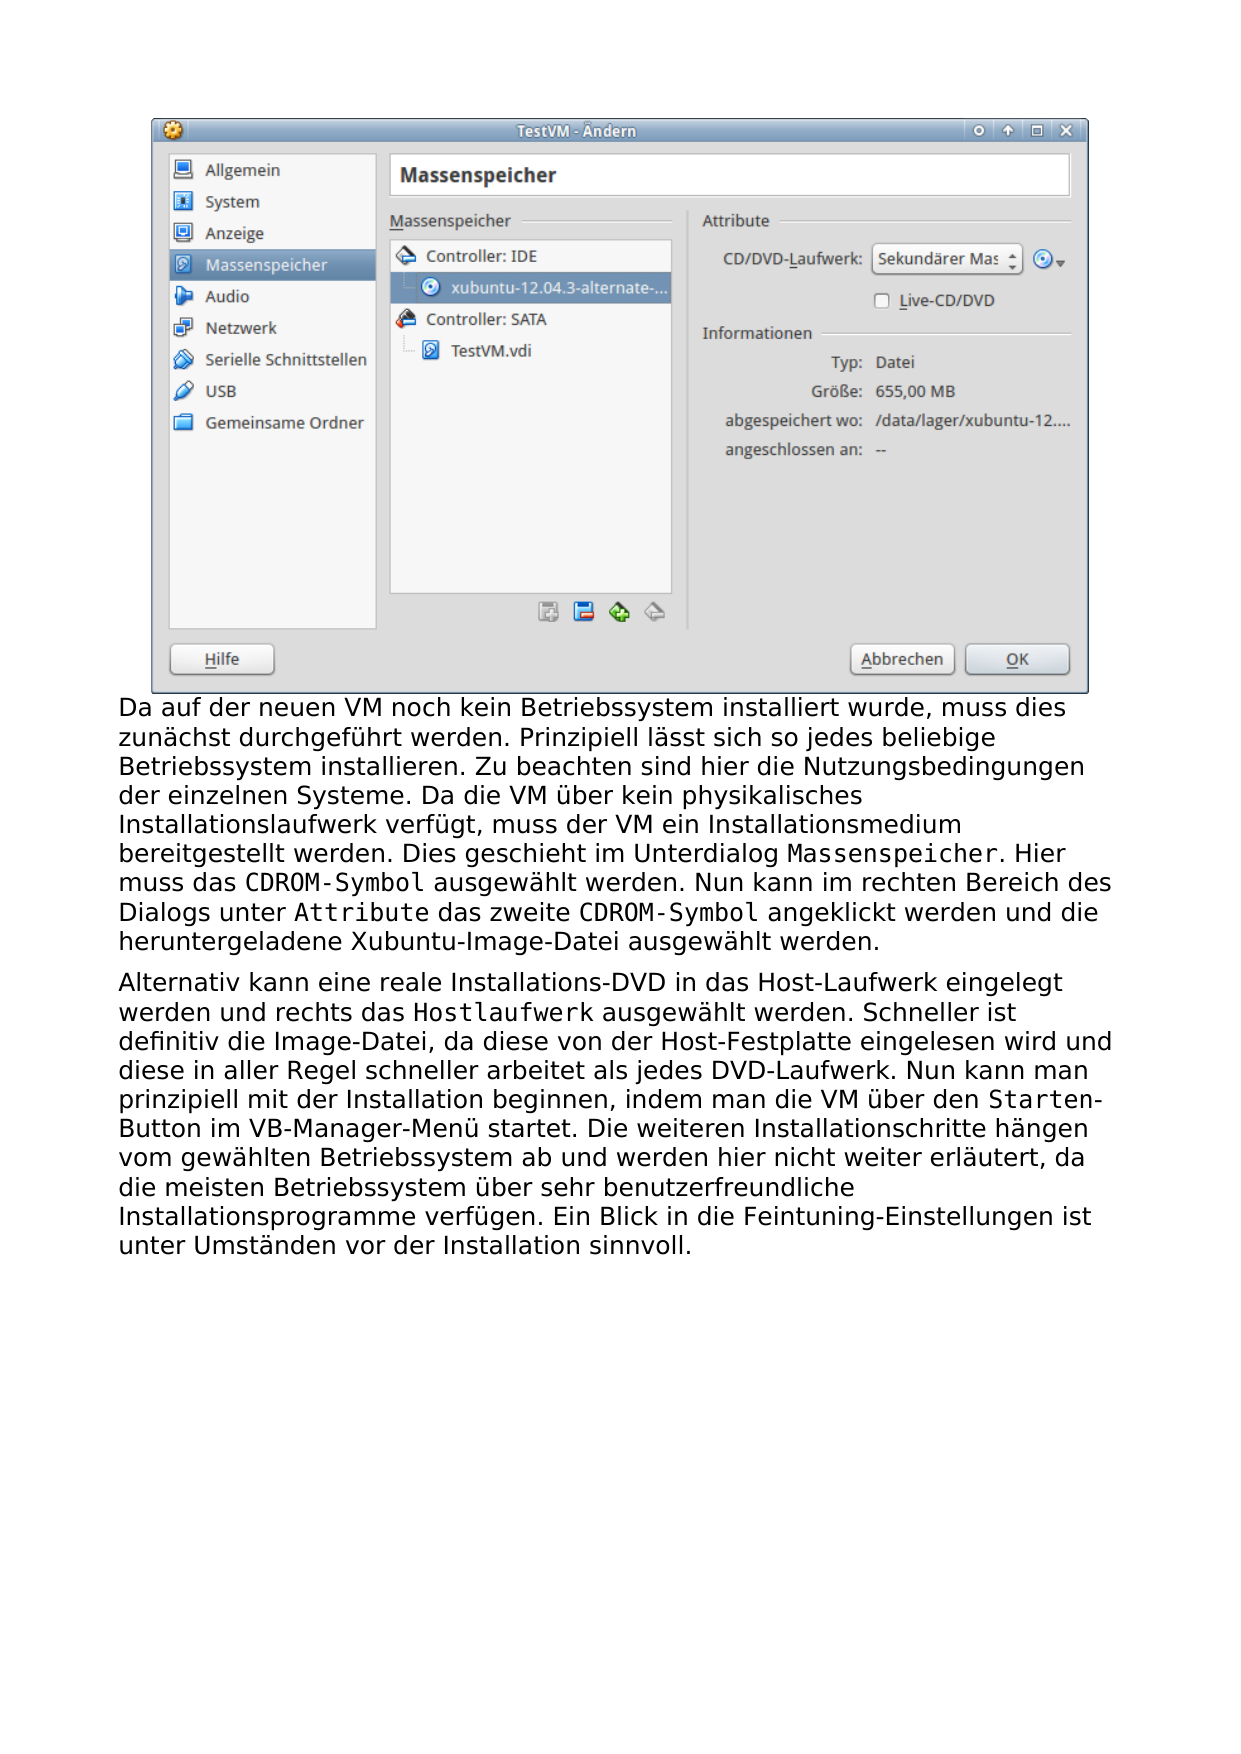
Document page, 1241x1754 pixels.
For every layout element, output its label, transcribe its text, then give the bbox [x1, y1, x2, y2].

text Da auf der neuen VM noch kein Betriebssystem installiert wurde, muss dies zunächst durchgeführt werden. Prinzipiell lässt sich so jedes beliebige Betriebssystem installieren. Zu beachten sind hier die Nutzungsbedingungen der einzelnen Systeme. Da die VM über kein physikalisches Installationslaufwerk verfügt, muss der VM ein Installationsmedium bereitgestellt werden. Dies geschieht im Unterdialog Massenspeicher. Hier muss das CDROM-Symbol ausgewählt werden. Nun kann im rechten Bereich des Dialogs unter Attribute das zweite CDROM-Symbol angeklickt werden und die heruntergeladene Xubuntu-Image-Datei ausgewählt werden. [118, 118, 1122, 956]
picture [151, 118, 1089, 694]
text Alternativ kann eine reale Installations-DVD in das Host-Laufwerk eingelegt werden und rechts das Hostlaufwerk ausgewählt werden. Schneller ist definitiv die Image-Datei, da diese von der Host-Festplatte eingelesen wird und diese in aller Regel schneller arbeitet als jedes DVD-Laufwerk. Nun kann man prinzipiell mit der Installation beginnen, indem man die VM über den Starten-Button im VB-Manager-Menü startet. Die weiteren Installationschritte hängen vom gewählten Betriebssystem ab und werden hier nicht weiter erläutert, da die meisten Betriebssystem über sehr benutzerfreundliche Installationsprogramme verfügen. Ein Blick in die Feintuning-Einstellungen ist unter Umständen vor der Installation sinnvoll. [118, 968, 1122, 1260]
